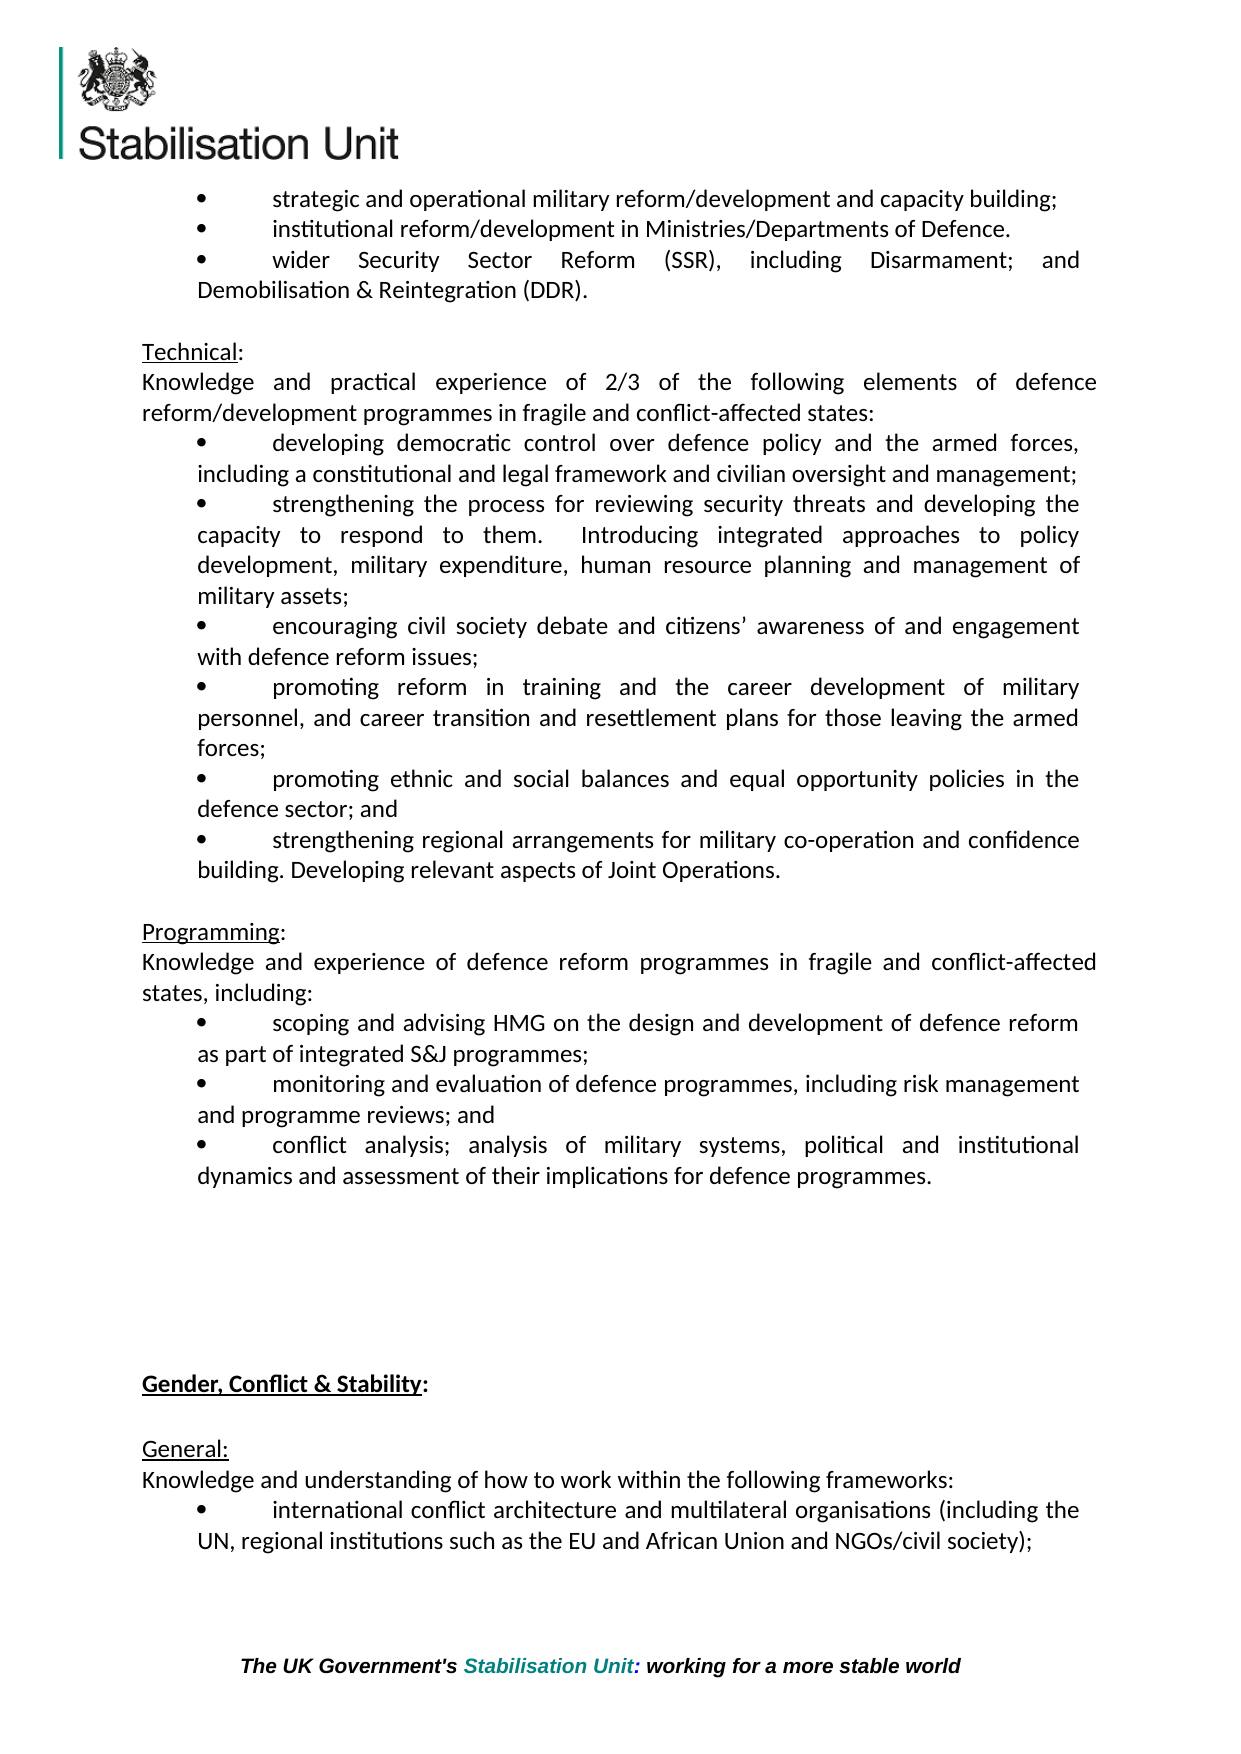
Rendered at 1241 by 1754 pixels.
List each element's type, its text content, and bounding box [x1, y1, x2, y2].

list strengthening the process for reviewing security threats and developing the capacity to respond to them. Introducing integrated approaches to policy development, military expenditure, human resource planning and management of military assets; [197, 488, 1081, 610]
list scoping and advising HMG on the design and development of defence reform as part of integrated S&J programmes; [197, 1007, 1081, 1068]
list conflict analysis; analysis of military systems, political and institutional dynamics and assessment of their implications for defence programmes. [197, 1129, 1081, 1190]
list strengthening regional arrangements for military co-operation and confidence building. Developing relevant aspects of Joint Operations. [197, 824, 1081, 885]
list strategic and operational military reform/development and capacity building; [197, 183, 1081, 214]
list institutional reform/development in Ministries/Departments of Defence. [197, 214, 1081, 244]
list promoting ethnic and social balances and equal opportunity policies in the defence sector; and [197, 763, 1081, 824]
list developing democratic control over defence policy and the armed forces, including a constitutional and legal framework and civilian oversight and management; [197, 427, 1081, 488]
text Knowledge and experience of defence reform programmes in fragile and conflict-affected states, including: [142, 946, 1098, 1007]
subtitle Gender, Conflict & Stability: [142, 1368, 1098, 1398]
list international conflict architecture and multilateral organisations (including the UN, regional institutions such as the EU and African Union and NGOs/civil society); [197, 1494, 1081, 1556]
text Programming: [142, 916, 1098, 946]
list monitoring and evaluation of defence programmes, including risk management and programme reviews; and [197, 1068, 1081, 1129]
text Knowledge and understanding of how to work within the following frameworks: [142, 1464, 1098, 1494]
list wider Security Sector Reform (SSR), including Disarmament; and Demobilisation & Reintegration (DDR). [197, 244, 1081, 305]
list promoting reform in training and the career development of military personnel, and career transition and resettlement plans for those leaving the armed forces; [197, 671, 1081, 763]
list encouraging civil society debate and citizens’ awareness of and engagement with defence reform issues; [197, 610, 1081, 671]
text General: [142, 1433, 1098, 1464]
text Knowledge and practical experience of 2/3 of the following elements of defence reform/development programmes in fragile and conflict-affected states: [142, 366, 1098, 427]
text Technical: [142, 336, 1098, 366]
